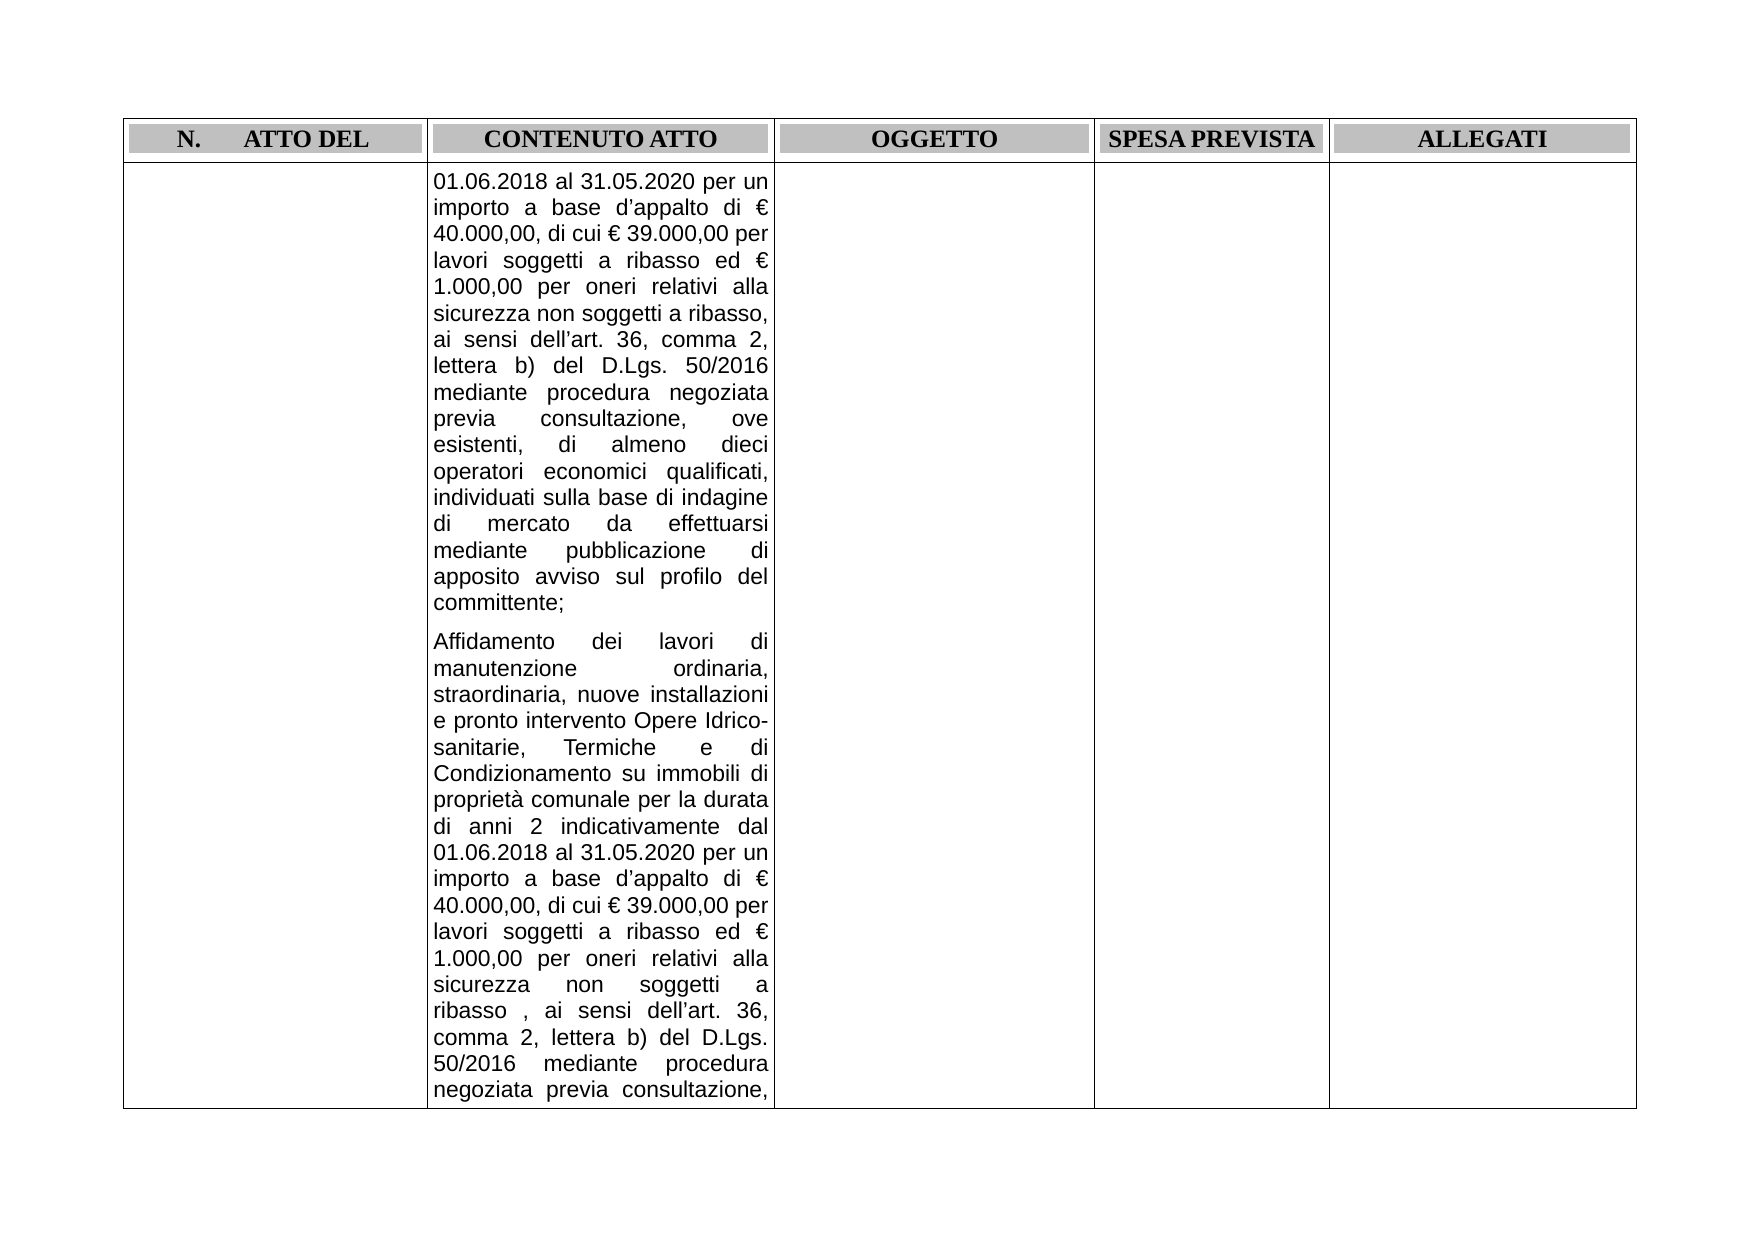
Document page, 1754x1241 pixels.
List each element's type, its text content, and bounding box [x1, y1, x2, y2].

table_cell [775, 163, 1094, 1108]
table_cell [1095, 163, 1329, 1108]
table_header N. ATTO DEL [124, 119, 427, 162]
table_header ALLEGATI [1330, 119, 1636, 162]
table_cell 01.06.2018 al 31.05.2020 per un importo a base d’appalto di € 40.000,00, di cui € 39.000,00 per lavori soggetti a ribasso ed € 1.000,00 per oneri relativi alla sicurezza non soggetti a ribasso, ai sensi dell’art. 36, comma 2, lettera b) del D.Lgs. 50/2016 mediante procedura negoziata previa consultazione, ove esistenti, di almeno dieci operatori economici qualificati, individuati sulla base di indagine di mercato da effettuarsi mediante pubblicazione di apposito avviso sul profilo del committente; Affidamento dei lavori di manutenzione ordinaria, straordinaria, nuove installazioni e pronto intervento Opere Idrico-sanitarie, Termiche e di Condizionamento su immobili di proprietà comunale per la durata di anni 2 indicativamente dal 01.06.2018 al 31.05.2020 per un importo a base d’appalto di € 40.000,00, di cui € 39.000,00 per lavori soggetti a ribasso ed € 1.000,00 per oneri relativi alla sicurezza non soggetti a ribasso , ai sensi dell’art. 36, comma 2, lettera b) del D.Lgs. 50/2016 mediante procedura negoziata previa consultazione, [428, 163, 774, 1108]
table_header CONTENUTO ATTO [428, 119, 774, 162]
table_header OGGETTO [775, 119, 1094, 162]
table_header SPESA PREVISTA [1095, 119, 1329, 162]
table_cell [124, 163, 427, 1108]
table_cell [1330, 163, 1636, 1108]
